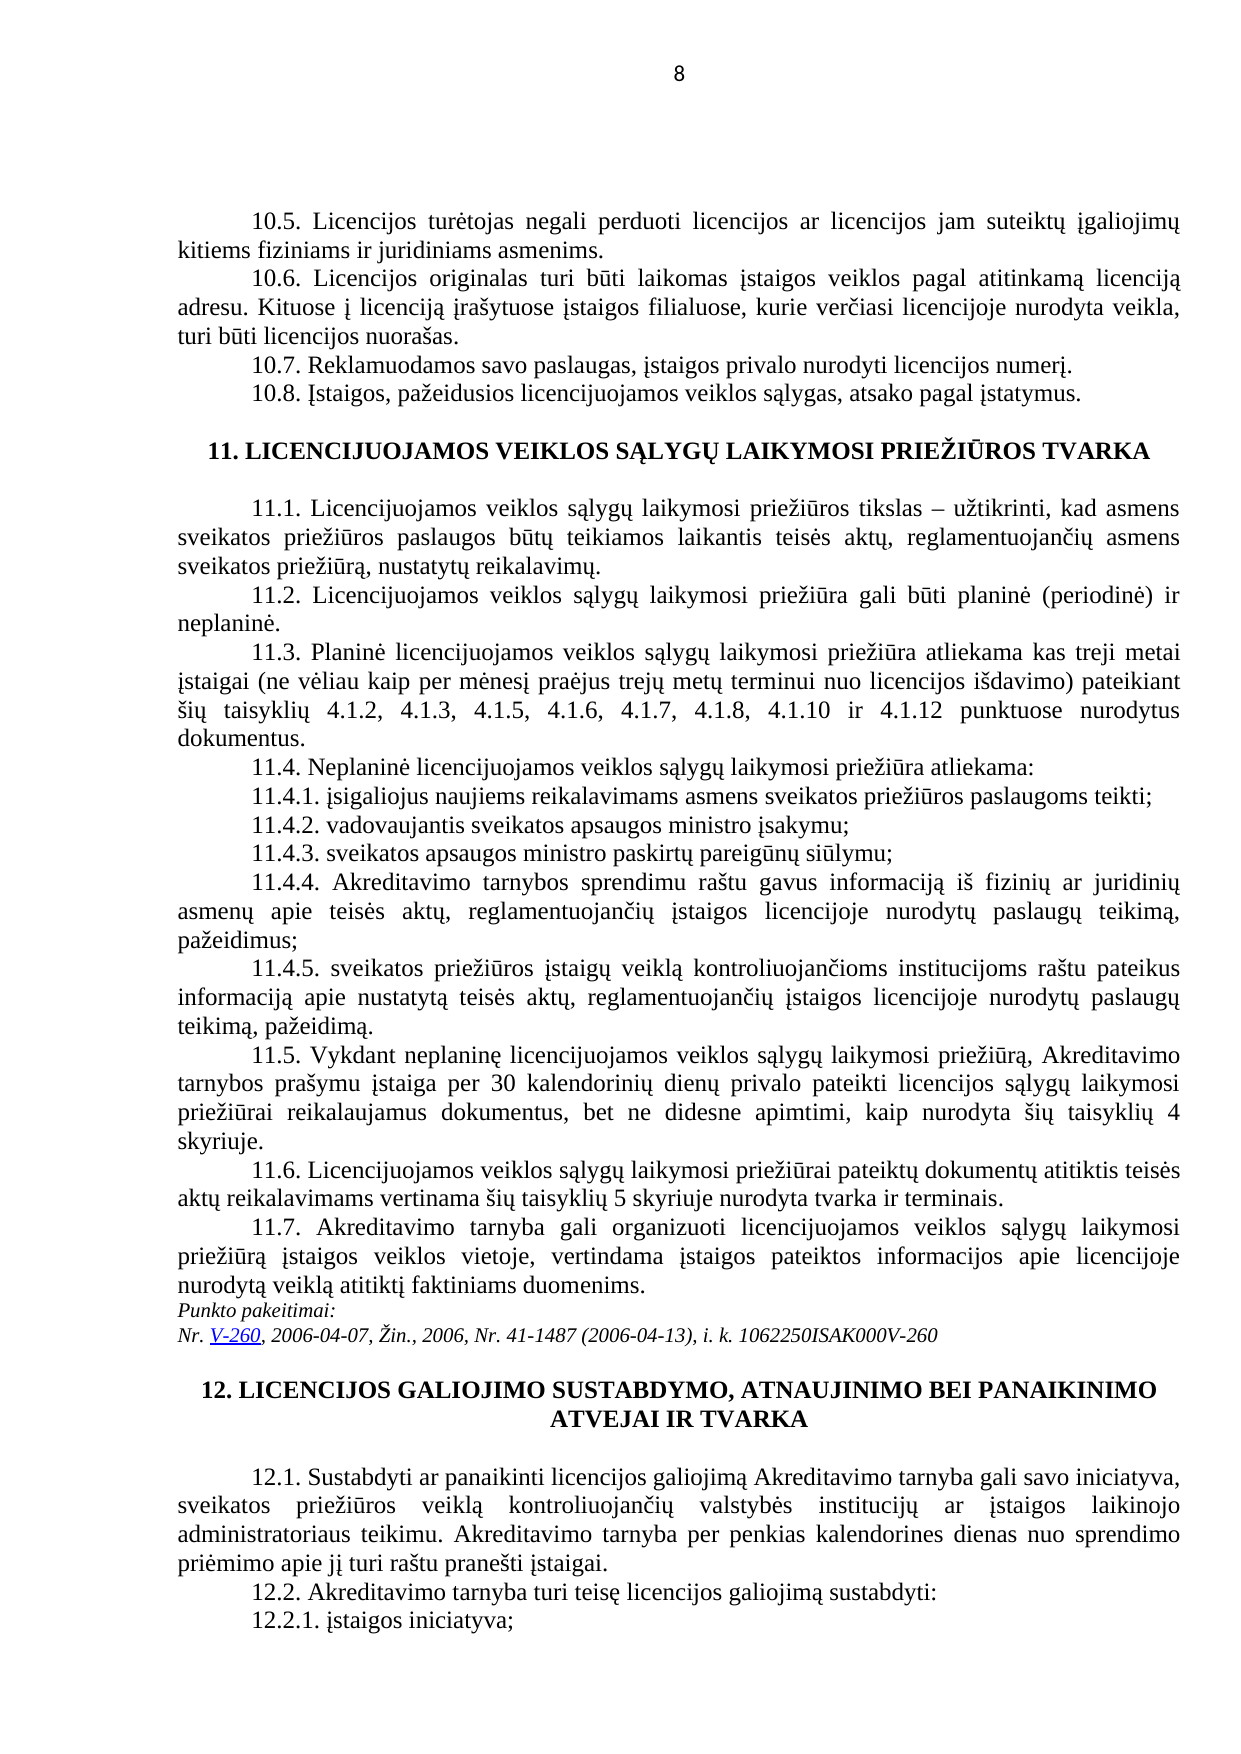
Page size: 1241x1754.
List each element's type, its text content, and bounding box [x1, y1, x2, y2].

text 12.2. Akreditavimo tarnyba turi teisę licencijos galiojimą sustabdyti: [177, 1577, 1181, 1605]
text 11.4.2. vadovaujantis sveikatos apsaugos ministro įsakymu; [177, 810, 1181, 838]
text 11.4.3. sveikatos apsaugos ministro paskirtų pareigūnų siūlymu; [177, 838, 1181, 867]
text Nr. V-260, 2006-04-07, Žin., 2006, Nr. 41-1487 (2006-04-13), i. k. 1062250ISAK000V-260 [177, 1322, 1181, 1347]
text 10.7. Reklamuodamos savo paslaugas, įstaigos privalo nurodyti licencijos numerį. [177, 350, 1181, 378]
text 11.5. Vykdant neplaninę licencijuojamos veiklos sąlygų laikymosi priežiūrą, Akreditavimo tarnybos prašymu įstaiga per 30 kalendorinių dienų privalo pateikti licencijos sąlygų laikymosi priežiūrai reikalaujamus dokumentus, bet ne didesne apimtimi, kaip nurodyta šių taisyklių 4 skyriuje. [177, 1040, 1181, 1155]
text 11. LICENCIJUOJAMOS VEIKLOS SĄLYGŲ LAIKYMOSI PRIEŽIŪROS TVARKA [177, 436, 1181, 465]
text Punkto pakeitimai: [177, 1298, 1181, 1322]
text 11.4.5. sveikatos priežiūros įstaigų veiklą kontroliuojančioms institucijoms raštu pateikus informaciją apie nustatytą teisės aktų, reglamentuojančių įstaigos licencijoje nurodytų paslaugų teikimą, pažeidimą. [177, 953, 1181, 1040]
text 10.5. Licencijos turėtojas negali perduoti licencijos ar licencijos jam suteiktų įgaliojimų kitiems fiziniams ir juridiniams asmenims. [177, 206, 1181, 263]
text 12. LICENCIJOS GALIOJIMO SUSTABDYMO, ATNAUJINIMO BEI PANAIKINIMO ATVEJAI IR TVARKA [177, 1375, 1181, 1433]
text 10.6. Licencijos originalas turi būti laikomas įstaigos veiklos pagal atitinkamą licenciją adresu. Kituose į licenciją įrašytuose įstaigos filialuose, kurie verčiasi licencijoje nurodyta veikla, turi būti licencijos nuorašas. [177, 263, 1181, 350]
text 11.3. Planinė licencijuojamos veiklos sąlygų laikymosi priežiūra atliekama kas treji metai įstaigai (ne vėliau kaip per mėnesį praėjus trejų metų terminui nuo licencijos išdavimo) pateikiant šių taisyklių 4.1.2, 4.1.3, 4.1.5, 4.1.6, 4.1.7, 4.1.8, 4.1.10 ir 4.1.12 punktuose nurodytus dokumentus. [177, 637, 1181, 752]
text 11.6. Licencijuojamos veiklos sąlygų laikymosi priežiūrai pateiktų dokumentų atitiktis teisės aktų reikalavimams vertinama šių taisyklių 5 skyriuje nurodyta tvarka ir terminais. [177, 1155, 1181, 1212]
text 11.4. Neplaninė licencijuojamos veiklos sąlygų laikymosi priežiūra atliekama: [177, 752, 1181, 781]
text 11.7. Akreditavimo tarnyba gali organizuoti licencijuojamos veiklos sąlygų laikymosi priežiūrą įstaigos veiklos vietoje, vertindama įstaigos pateiktos informacijos apie licencijoje nurodytą veiklą atitiktį faktiniams duomenims. [177, 1212, 1181, 1298]
text 11.4.1. įsigaliojus naujiems reikalavimams asmens sveikatos priežiūros paslaugoms teikti; [177, 781, 1181, 810]
text 11.1. Licencijuojamos veiklos sąlygų laikymosi priežiūros tikslas – užtikrinti, kad asmens sveikatos priežiūros paslaugos būtų teikiamos laikantis teisės aktų, reglamentuojančių asmens sveikatos priežiūrą, nustatytų reikalavimų. [177, 493, 1181, 580]
text 11.2. Licencijuojamos veiklos sąlygų laikymosi priežiūra gali būti planinė (periodinė) ir neplaninė. [177, 580, 1181, 637]
text 12.1. Sustabdyti ar panaikinti licencijos galiojimą Akreditavimo tarnyba gali savo iniciatyva, sveikatos priežiūros veiklą kontroliuojančių valstybės institucijų ar įstaigos laikinojo administratoriaus teikimu. Akreditavimo tarnyba per penkias kalendorines dienas nuo sprendimo priėmimo apie jį turi raštu pranešti įstaigai. [177, 1462, 1181, 1577]
text 10.8. Įstaigos, pažeidusios licencijuojamos veiklos sąlygas, atsako pagal įstatymus. [177, 378, 1181, 407]
text 12.2.1. įstaigos iniciatyva; [177, 1605, 1181, 1634]
text 11.4.4. Akreditavimo tarnybos sprendimu raštu gavus informaciją iš fizinių ar juridinių asmenų apie teisės aktų, reglamentuojančių įstaigos licencijoje nurodytų paslaugų teikimą, pažeidimus; [177, 867, 1181, 953]
